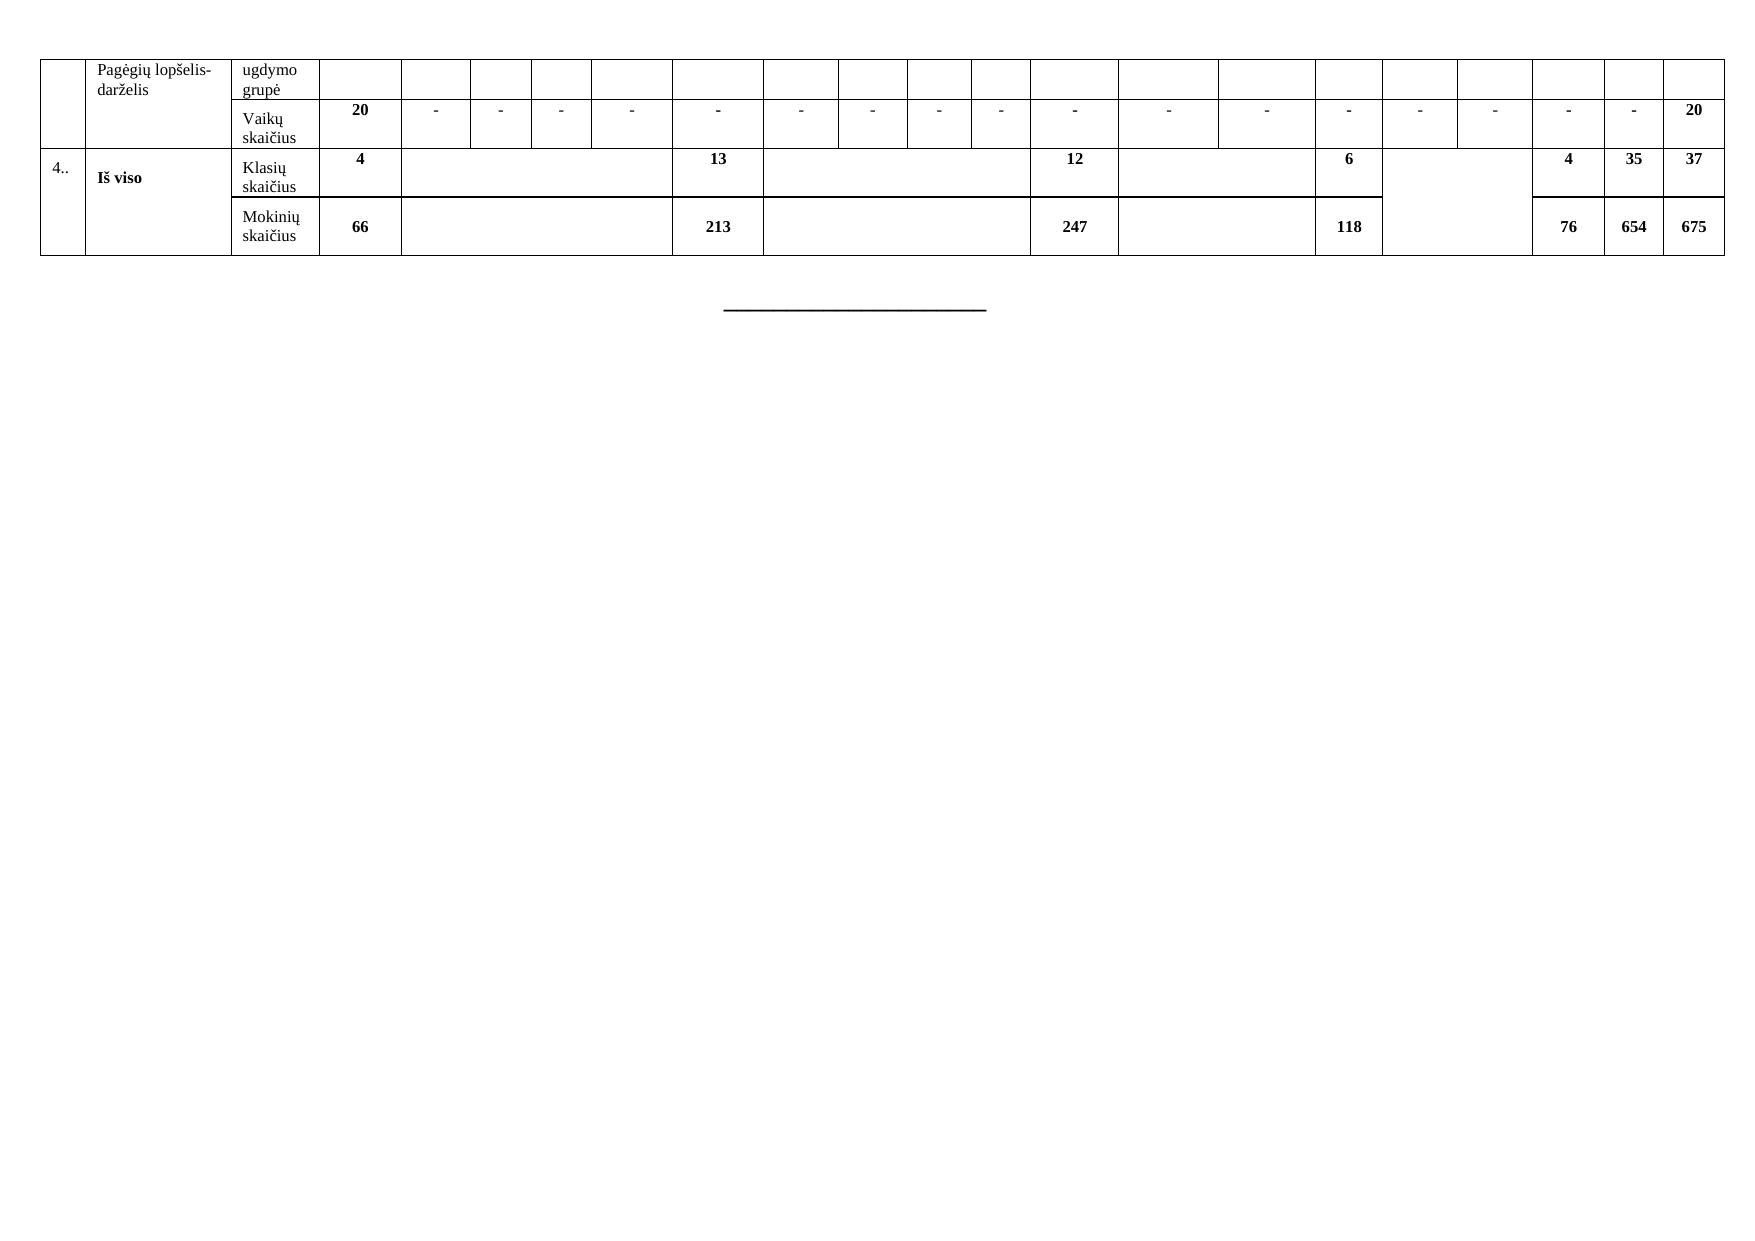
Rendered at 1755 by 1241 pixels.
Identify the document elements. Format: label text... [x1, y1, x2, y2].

table_cell [764, 149, 1030, 196]
table_cell [402, 149, 672, 196]
table_cell - [1119, 100, 1218, 147]
table_cell Pagėgių lopšelis-darželis [86, 60, 231, 147]
table_cell - [908, 100, 971, 147]
table_cell [1664, 60, 1724, 98]
table_cell - [1316, 60, 1382, 98]
table_cell ugdymo grupė [232, 60, 319, 98]
table_cell - [1219, 60, 1315, 98]
table_cell [41, 60, 85, 147]
table_cell - [592, 60, 672, 98]
table_cell 6 [1316, 149, 1382, 196]
table_cell 213 [673, 198, 763, 255]
table_cell [1383, 149, 1532, 255]
table_cell - [532, 60, 591, 98]
table_cell - [908, 60, 971, 98]
table_cell - [1383, 60, 1457, 98]
table_cell - [532, 100, 591, 147]
table_cell - [1458, 100, 1532, 147]
table_cell - [402, 60, 470, 98]
table_cell - [764, 100, 838, 147]
table_cell 13 [673, 149, 763, 196]
table_cell - [1219, 100, 1315, 147]
table_cell - [673, 60, 763, 98]
table_cell 4.. [41, 149, 85, 255]
table_cell Iš viso [86, 149, 231, 255]
table_cell 37 [1664, 149, 1724, 196]
table_cell 76 [1533, 198, 1604, 255]
table_cell [764, 198, 1030, 255]
table_cell - [1316, 100, 1382, 147]
text _____________________ [29, 285, 1680, 313]
table_cell 247 [1031, 198, 1118, 255]
table_cell [972, 60, 1030, 98]
table_cell - [1031, 100, 1118, 147]
table_cell [1119, 149, 1315, 196]
table_cell - [1533, 100, 1604, 147]
table_cell - [471, 60, 531, 98]
table_cell - [764, 60, 838, 98]
table_cell Vaikų skaičius [232, 100, 319, 147]
table_cell 4 [1533, 149, 1604, 196]
table_cell Klasių skaičius [232, 149, 319, 196]
table_cell - [1533, 60, 1604, 98]
table_cell [402, 198, 672, 255]
table_cell - [972, 100, 1030, 147]
table_cell Mokinių skaičius [232, 198, 319, 255]
table_cell -- [1031, 60, 1118, 98]
table_cell 35 [1605, 149, 1663, 196]
table_cell - [1383, 100, 1457, 147]
table_cell - [402, 100, 470, 147]
table_cell 654 [1605, 198, 1663, 255]
table_cell - [1458, 60, 1532, 98]
table_cell 20 [1664, 100, 1724, 147]
table_cell 20 [320, 100, 401, 147]
table_cell - [1605, 100, 1663, 147]
table_cell 675 [1664, 198, 1724, 255]
table_cell - [592, 100, 672, 147]
table_cell 118 [1316, 198, 1382, 255]
table_cell 66 [320, 198, 401, 255]
table_cell - [1119, 60, 1218, 98]
table_cell - [1605, 60, 1663, 98]
table_cell - [471, 100, 531, 147]
table_cell 12 [1031, 149, 1118, 196]
table_cell [320, 60, 401, 98]
table_cell - [673, 100, 763, 147]
table_cell - [839, 100, 907, 147]
table_cell [1119, 198, 1315, 255]
table_cell - [839, 60, 907, 98]
table_cell 4 [320, 149, 401, 196]
